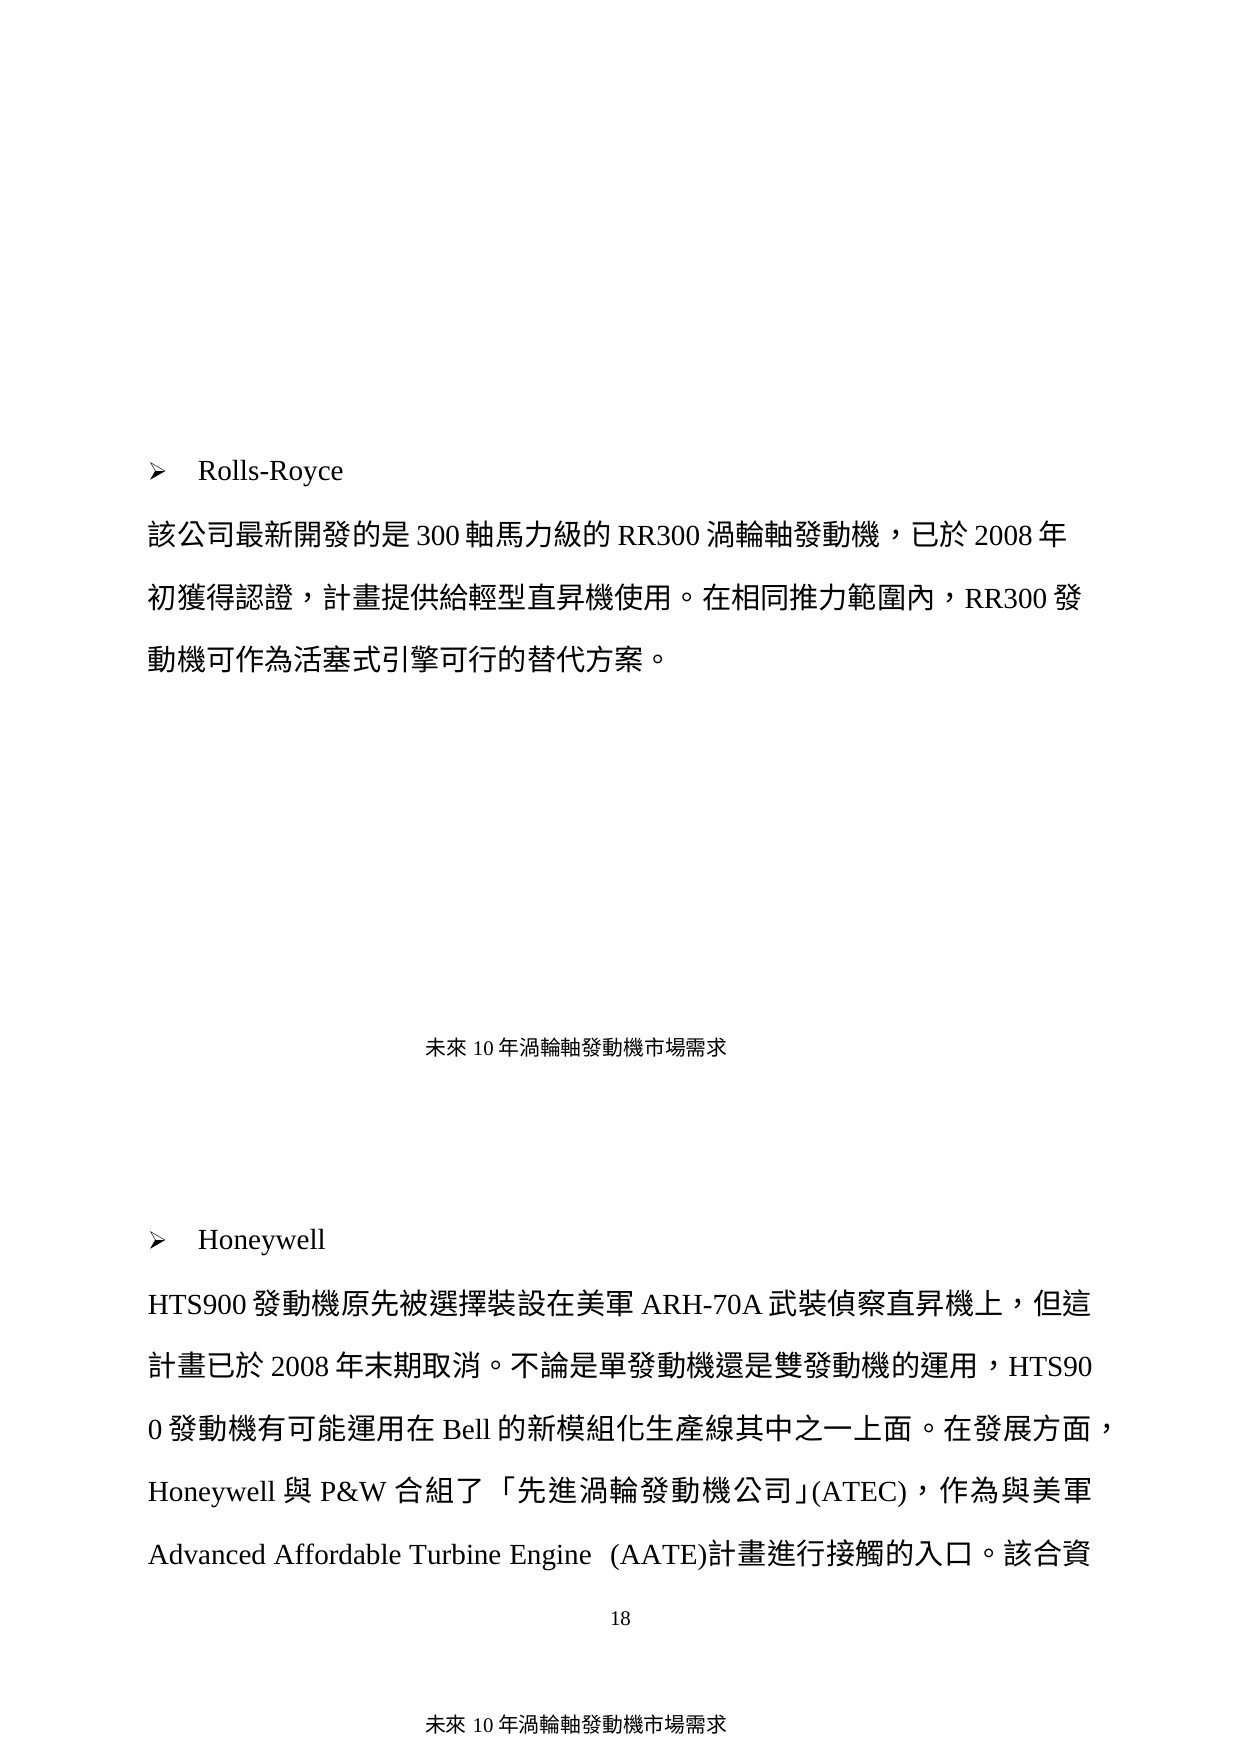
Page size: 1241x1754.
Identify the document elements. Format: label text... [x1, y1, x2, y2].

list Rolls-Royce [148, 429, 1092, 491]
text HTS900發動機原先被選擇裝設在美軍ARH-70A武裝偵察直昇機上，但這計畫已於2008年末期取消。不論是單發動機還是雙發動機的運用，HTS900發動機有可能運用在Bell的新模組化生產線其中之一上面。在發展方面，Honeywell與P&W合組了「先進渦輪發動機公司｣(ATEC)，作為與美軍Advanced Affordable Turbine Engine (AATE)計畫進行接觸的入口。該合資企業將發展一具新的3,000軸馬力渦輪軸發動機，以供UH-60 Black Hawk與AH-64 Apache 機隊作為替代品之用。 [148, 1260, 1092, 1572]
list Honeywell [148, 1197, 1092, 1260]
text 該公司最新開發的是300軸馬力級的RR300渦輪軸發動機，已於2008年初獲得認證，計畫提供給輕型直昇機使用。在相同推力範圍內，RR300發動機可作為活塞式引擎可行的替代方案。 [148, 491, 1092, 679]
